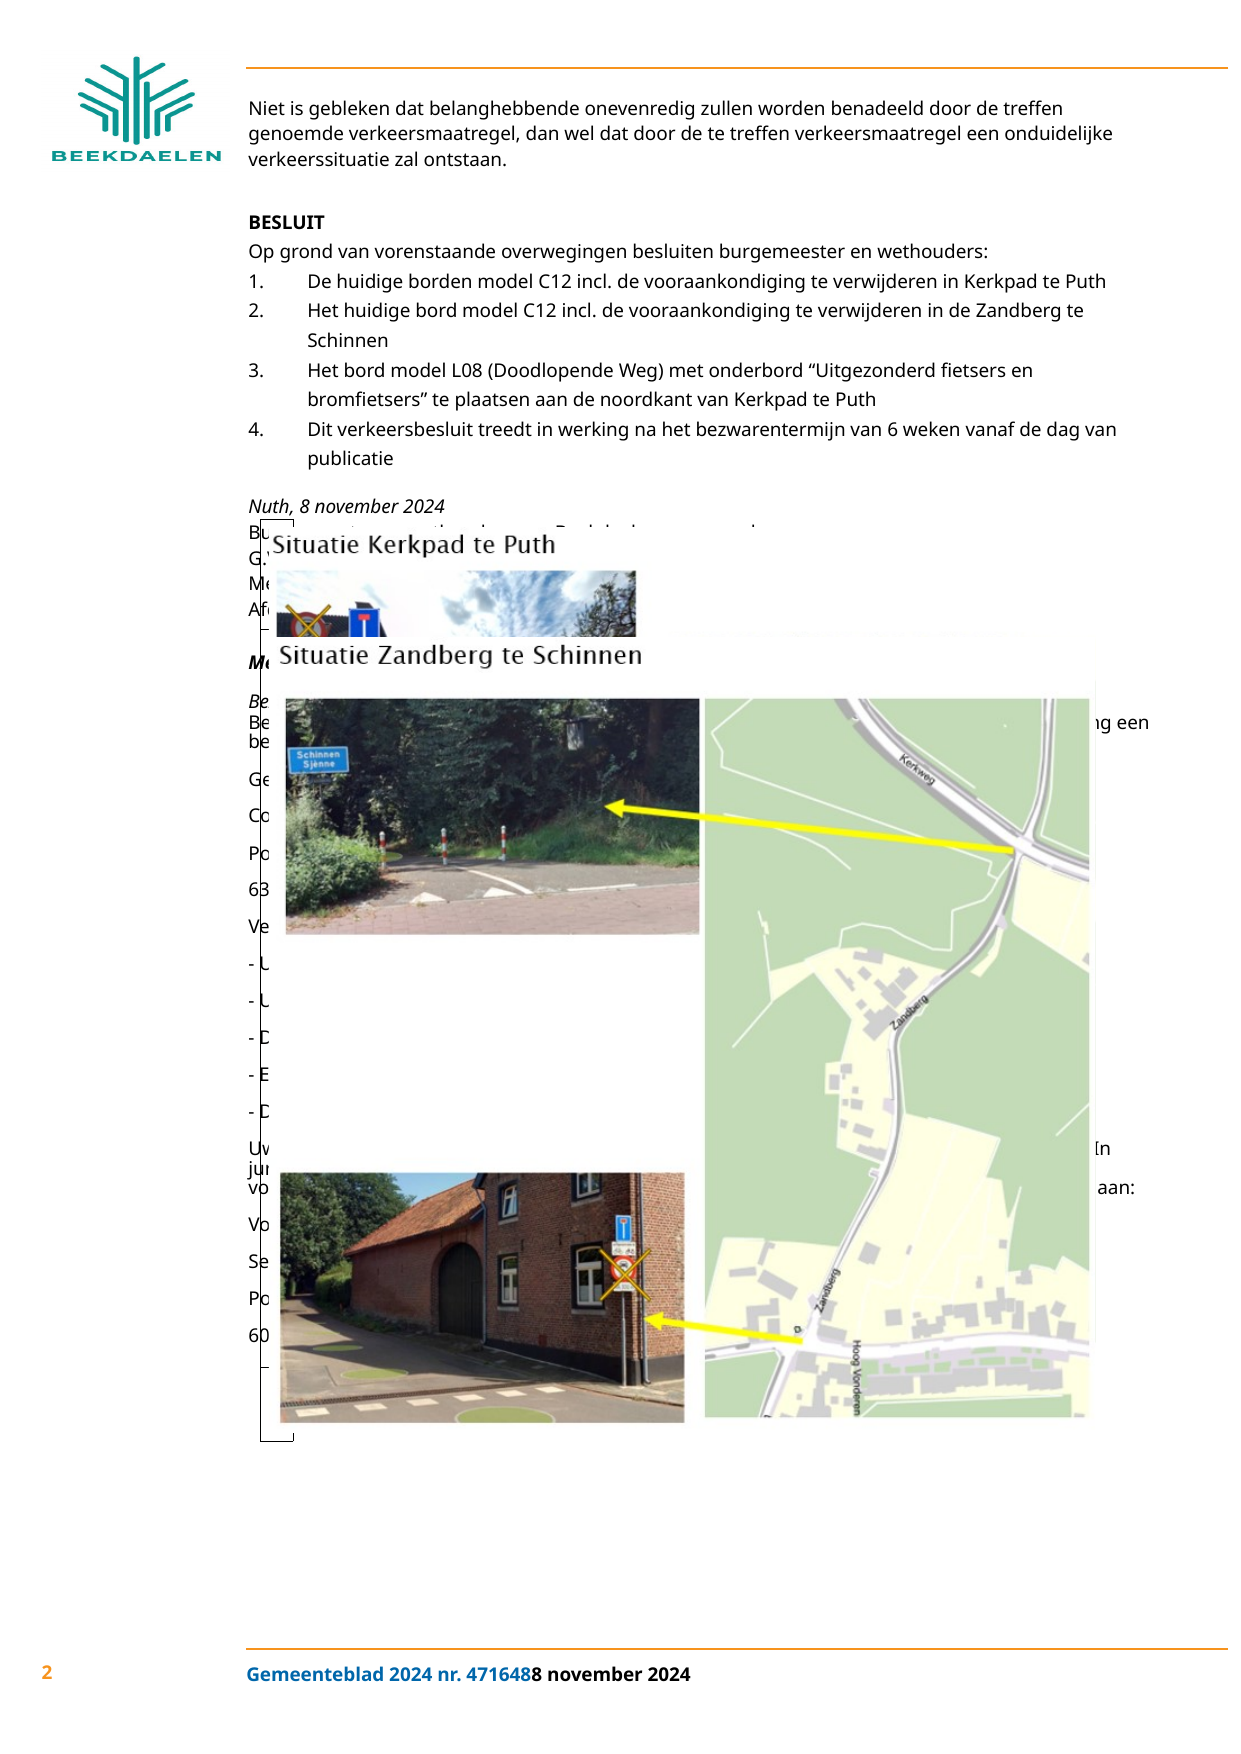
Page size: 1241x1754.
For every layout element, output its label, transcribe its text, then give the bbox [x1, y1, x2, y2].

picture [41, 47, 231, 172]
text 6360 AA Nuth [1096, 881, 1152, 901]
text Afdeling Ruimte [1096, 596, 1152, 622]
text 6360 AA Nuth [248, 881, 260, 901]
picture [268, 527, 1096, 1433]
list Dit verkeersbesluit treedt in werking na het bezwarentermijn van 6 weken vanaf de dag van publicatie [248, 416, 1152, 471]
text 6040 AZ Roermond [1096, 1327, 1152, 1346]
text G.Vogels [248, 545, 260, 571]
list Het huidige bord model C12 incl. de vooraankondiging te verwijderen in de Zandberg te Schinnen [248, 298, 1152, 353]
list Het bord model L08 (Doodlopende Weg) met onderbord “Uitgezonderd fietsers en bromfietsers” te plaatsen aan de noordkant van Kerkpad te Puth [248, 357, 1152, 412]
text Mededelingen [248, 649, 260, 675]
text Nuth, 8 november 2024 [248, 493, 1152, 519]
list De huidige borden model C12 incl. de vooraankondiging te verwijderen in Kerkpad te Puth [248, 268, 1152, 294]
text - De datum van het bezwaar (dagtekening); [1096, 1029, 1152, 1049]
text Mededelingen [1096, 649, 1152, 675]
text Medewerker beleidsuitvoering Verkeer en Vervoer [1096, 571, 1152, 596]
text Voorzieningenrechter van de Rechtbank Limburg [1096, 1216, 1152, 1235]
text College van burgemeester en wethouders [1096, 807, 1152, 827]
text - De motivering van uw bezwaar (de gronden). [1096, 1103, 1152, 1123]
text BESLUIT [248, 209, 1152, 235]
text G.Vogels [261, 545, 268, 571]
text Burgemeester en wethouders van Beekdaelen, namens dezen, [294, 519, 1152, 545]
text Gemeente Beekdaelen [1096, 771, 1152, 790]
text Sector bestuursrecht [1096, 1253, 1152, 1272]
text Op grond van vorenstaande overwegingen besluiten burgemeester en wethouders: [248, 238, 1152, 264]
text Bezwaar- of beroepsclausule [1096, 688, 1152, 714]
text Postbus 950 [1096, 1290, 1152, 1309]
text - Uw naam en adres; [1096, 955, 1152, 975]
text - Uw handtekening; [1096, 992, 1152, 1012]
text Vermeld het volgende in uw bezwaarschrift: [1096, 918, 1152, 938]
text G.Vogels [1096, 545, 1152, 571]
text Postbus 950 [248, 1290, 260, 1309]
text Niet is gebleken dat belanghebbende onevenredig zullen worden benadeeld door de treffen genoemde verkeersmaatregel, dan wel dat door de te treffen verkeersmaatregel een onduidelijke verkeerssituatie zal ontstaan. [248, 95, 1152, 172]
text Postbus 22000 [1096, 844, 1152, 864]
